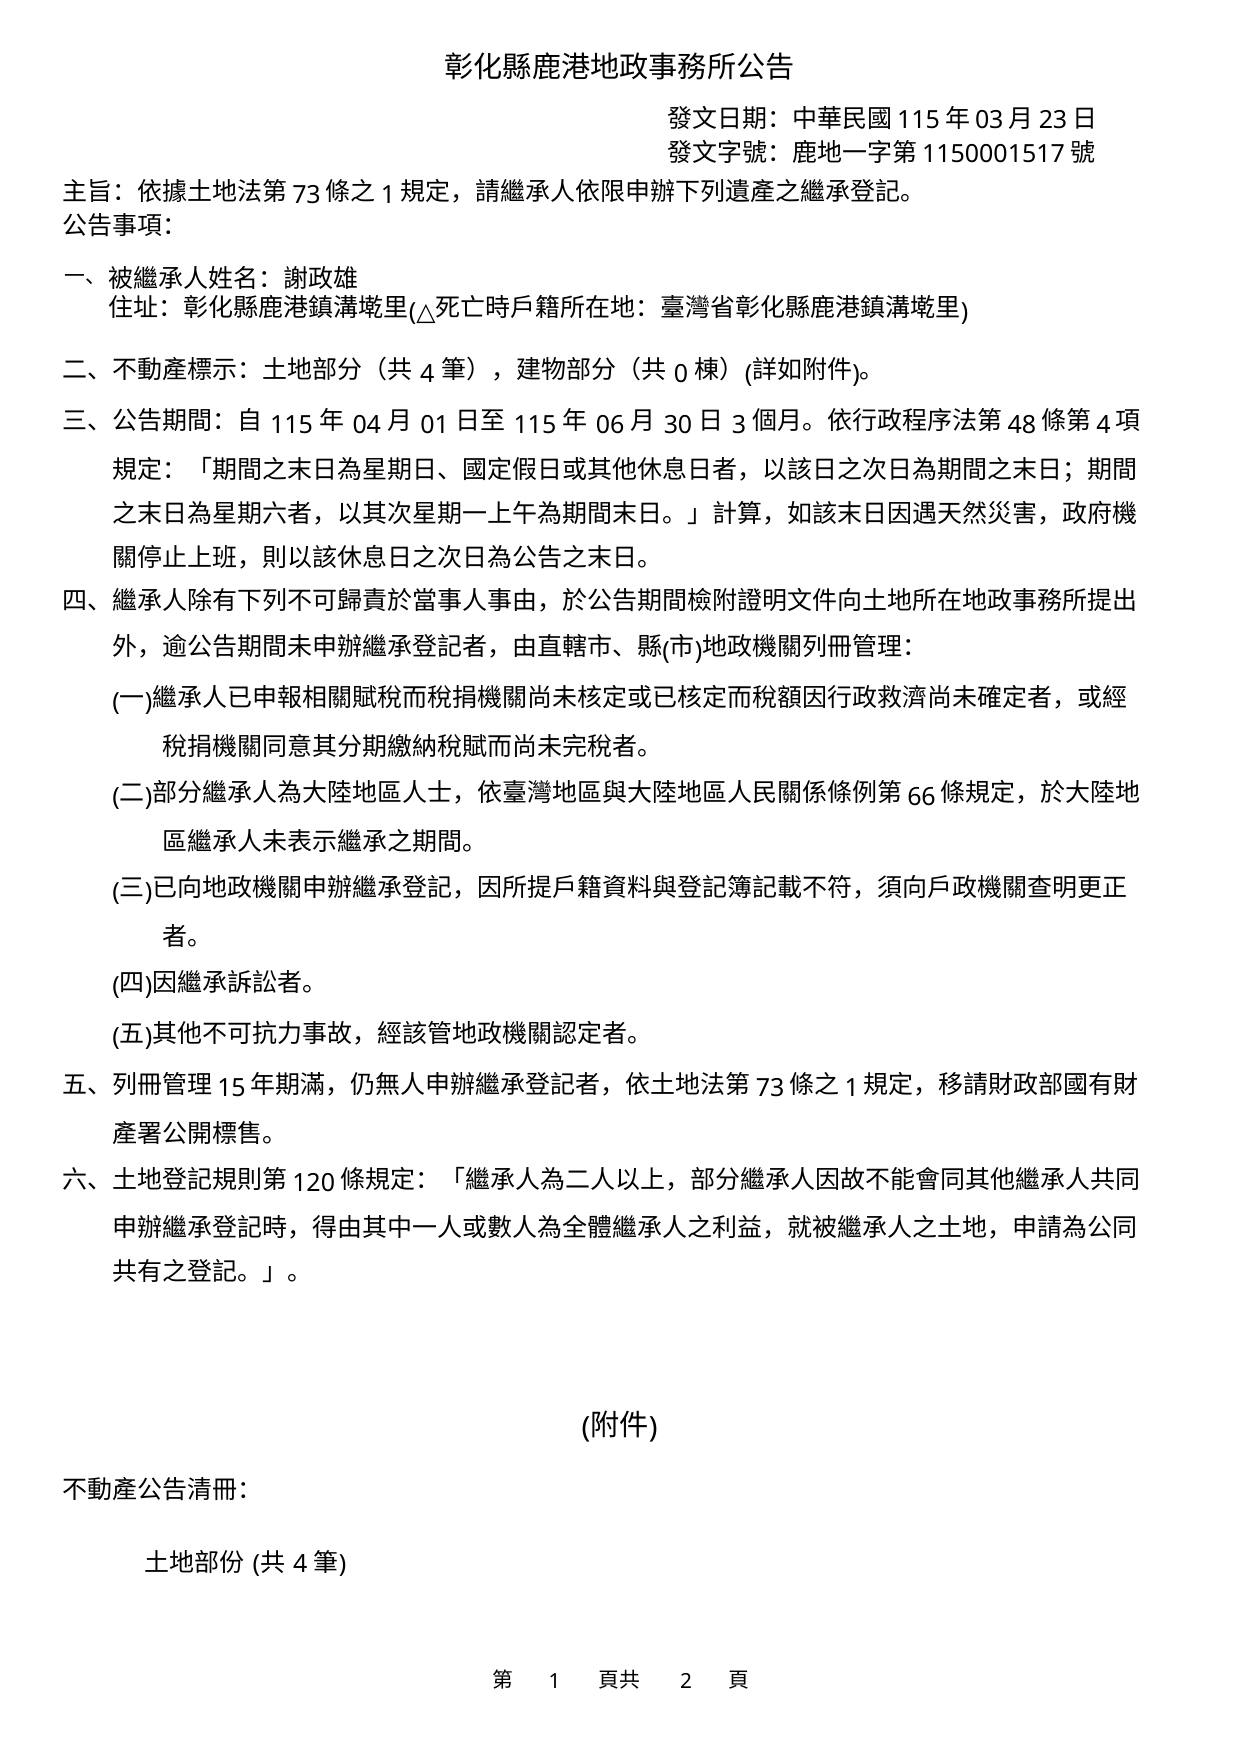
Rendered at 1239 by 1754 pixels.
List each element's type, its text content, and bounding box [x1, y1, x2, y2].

table_cell [109, 1600, 482, 1660]
table_cell [1177, 1355, 1239, 1395]
table_cell 發文日期：中華民國115年03月23日 發文字號：鹿地一字第1150001517號 [667, 95, 1177, 177]
table_cell [585, 1600, 653, 1660]
table_cell [667, 1355, 718, 1395]
table_cell [1177, 315, 1239, 356]
table_cell [483, 95, 523, 177]
table_cell [1177, 95, 1239, 177]
table_cell 彰化縣鹿港地政事務所公告 [62, 41, 1177, 94]
table_header [585, 0, 653, 41]
table_cell [0, 1529, 62, 1600]
table_header [667, 0, 718, 41]
table_cell [653, 1600, 667, 1660]
table_cell (附件) [62, 1395, 1177, 1456]
table_cell [0, 264, 62, 315]
table_header [653, 0, 667, 41]
table_header [109, 0, 482, 41]
table_cell [62, 95, 109, 177]
table_cell [109, 95, 482, 177]
table_header [62, 0, 109, 41]
table_cell [0, 1456, 62, 1528]
table_cell [0, 1600, 62, 1660]
table_cell [1177, 41, 1239, 94]
table_cell 被繼承人姓名：謝政雄 住址：彰化縣鹿港鎮溝墘里(△死亡時戶籍所在地：臺灣省彰化縣鹿港鎮溝墘里) [109, 264, 1177, 356]
table_cell 2 [653, 1660, 718, 1701]
table_cell [483, 1600, 523, 1660]
table_header [483, 0, 523, 41]
table_cell [109, 1660, 482, 1701]
table_cell 二、不動產標示：土地部分（共 4 筆），建物部分（共 0 棟）(詳如附件)。 三、公告期間：自 115 年 04 月 01 日至 115 年 06 月 30 日 3 個月。依行政程序法第48條第4項 規定：「期間之末日為星期日、國定假日或其他休息日者，以該日之次日為期間之末日；期間 之末日為星期六者，以其次星期一上午為期間末日。」計算，如該末日因遇天然災害，政府機 關停止上班，則以該休息日之次日為公告之末日。 四、繼承人除有下列不可歸責於當事人事由，於公告期間檢附證明文件向土地所在地政事務所提出 外，逾公告期間未申辦繼承登記者，由直轄市、縣(市)地政機關列冊管理： (一)繼承人已申報相關賦稅而稅捐機關尚未核定或已核定而稅額因行政救濟尚未確定者，或經 稅捐機關同意其分期繳納稅賦而尚未完稅者。 (二)部分繼承人為大陸地區人士，依臺灣地區與大陸地區人民關係條例第66條規定，於大陸地 區繼承人未表示繼承之期間。 (三)已向地政機關申辦繼承登記，因所提戶籍資料與登記簿記載不符，須向戶政機關查明更正 者。 (四)因繼承訴訟者。 (五)其他不可抗力事故，經該管地政機關認定者。 五、列冊管理15年期滿，仍無人申辦繼承登記者，依土地法第73條之1規定，移請財政部國有財 產署公開標售。 六、土地登記規則第120條規定：「繼承人為二人以上，部分繼承人因故不能會同其他繼承人共同 申辦繼承登記時，得由其中一人或數人為全體繼承人之利益，就被繼承人之土地，申請為公同 共有之登記。」。 [62, 356, 1177, 1354]
table_header [718, 0, 759, 41]
table_cell [718, 1355, 759, 1395]
table_cell 主旨：依據土地法第73條之1規定，請繼承人依限申辦下列遺產之繼承登記。 公告事項： [62, 177, 1177, 264]
table_cell [62, 1600, 109, 1660]
table_cell [62, 1660, 109, 1701]
table_cell [0, 1660, 62, 1701]
table_cell [62, 1355, 109, 1395]
table_header [0, 0, 62, 41]
table_cell 一、 [62, 264, 109, 315]
table_cell 不動產公告清冊： [62, 1456, 1177, 1528]
table_cell [523, 1600, 585, 1660]
table_cell 頁 [718, 1660, 759, 1701]
table_cell [523, 1355, 585, 1395]
table_cell [759, 1355, 1177, 1395]
table_cell [759, 1660, 1177, 1701]
table_cell [1177, 1456, 1239, 1528]
table_cell [653, 1355, 667, 1395]
table_cell 頁共 [585, 1660, 653, 1701]
table_cell 土地部份 (共 4 筆) [62, 1529, 1177, 1600]
table_cell [0, 1395, 62, 1456]
table_cell [653, 95, 667, 177]
table_cell [109, 1355, 482, 1395]
table_cell 第 [483, 1660, 523, 1701]
table_cell [585, 95, 653, 177]
table_cell [1177, 1529, 1239, 1600]
table_cell [667, 1600, 718, 1660]
table_cell [0, 315, 62, 356]
table_cell [0, 177, 62, 264]
table_cell [0, 1355, 62, 1395]
table_cell [1177, 1660, 1239, 1701]
table_cell [718, 1600, 759, 1660]
table_header [1177, 0, 1239, 41]
table_cell [1177, 356, 1239, 1354]
table_cell [1177, 1395, 1239, 1456]
table_cell 1 [523, 1660, 585, 1701]
table_cell [585, 1355, 653, 1395]
table_cell [759, 1600, 1177, 1660]
table_cell [1177, 1600, 1239, 1660]
table_header [523, 0, 585, 41]
table_cell [0, 95, 62, 177]
table_cell [483, 1355, 523, 1395]
table_header [759, 0, 1177, 41]
table_cell [0, 356, 62, 1354]
table_cell [0, 41, 62, 94]
table_cell [1177, 264, 1239, 315]
table_cell [523, 95, 585, 177]
table_cell [62, 315, 109, 356]
table_cell [1177, 177, 1239, 264]
